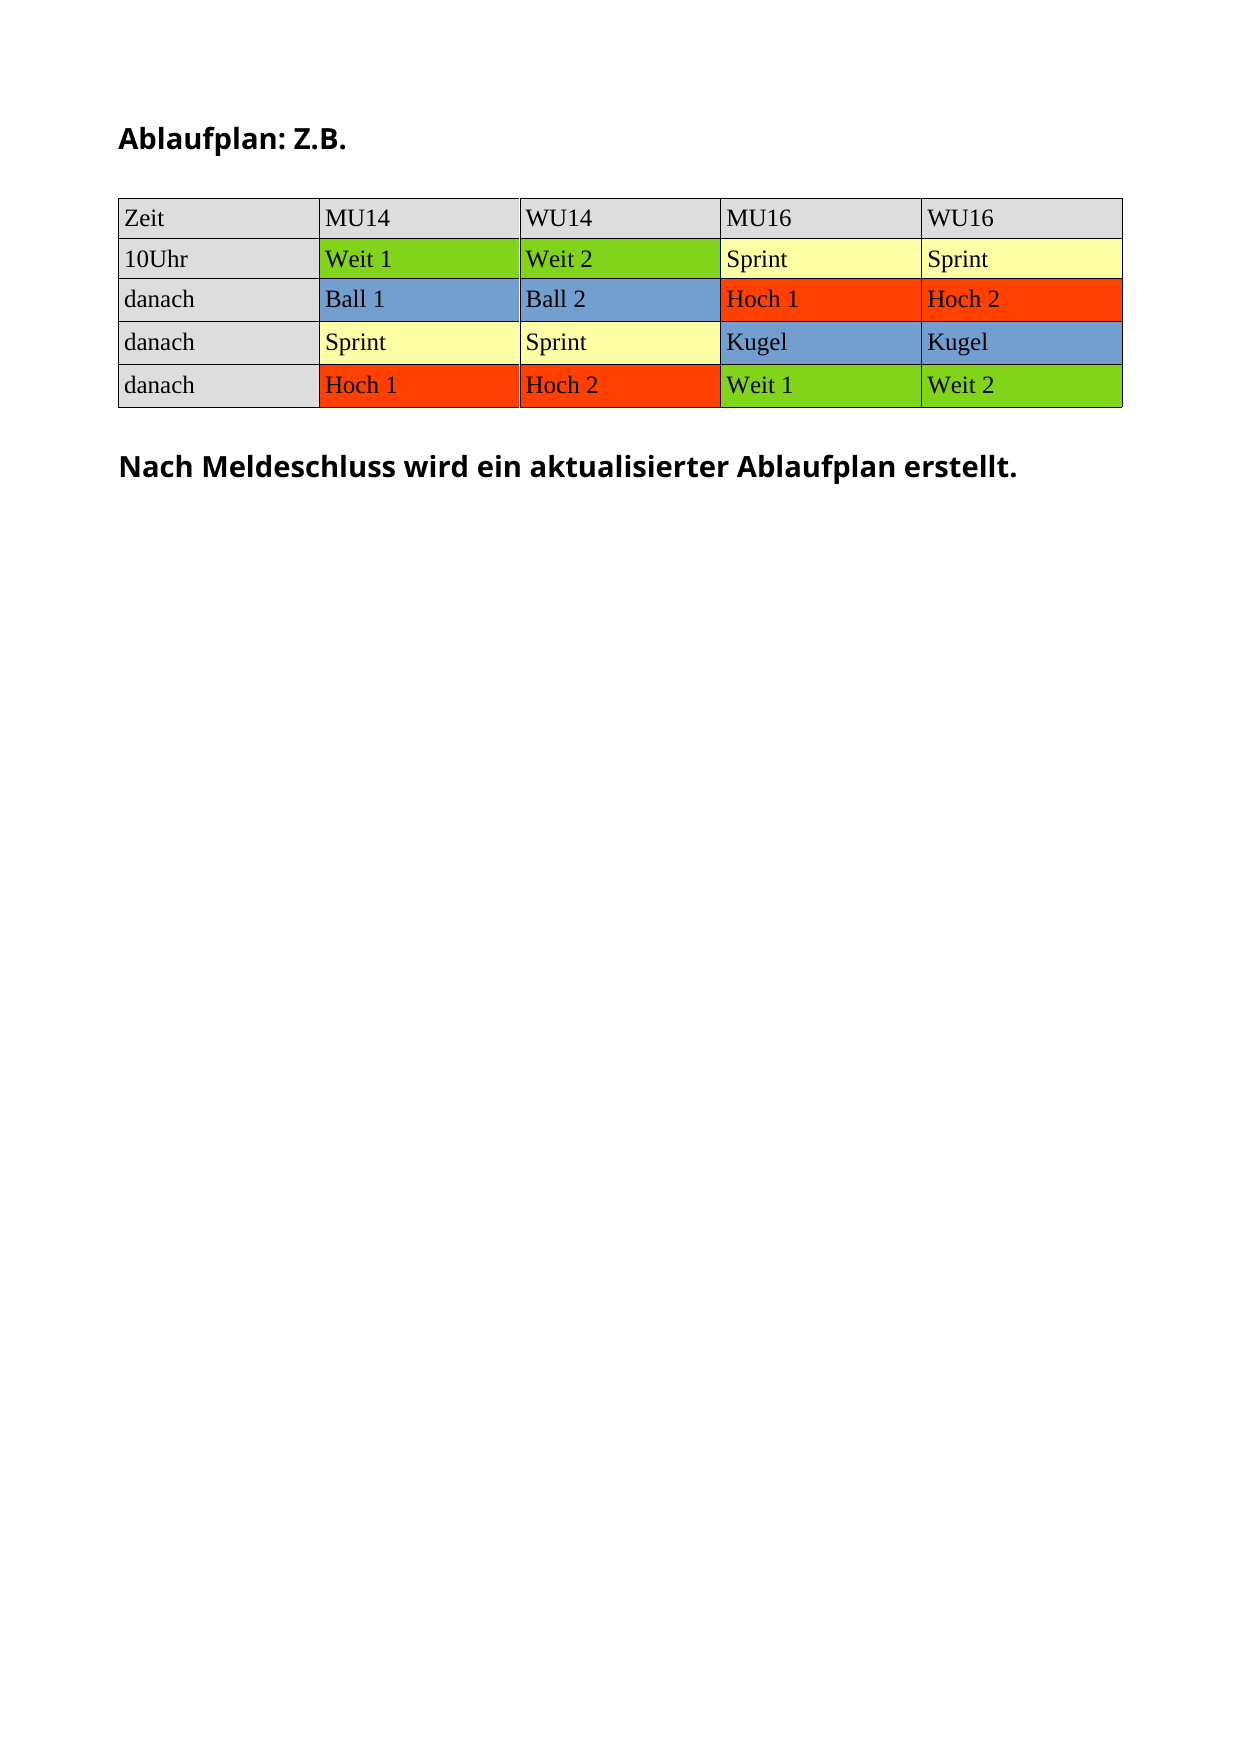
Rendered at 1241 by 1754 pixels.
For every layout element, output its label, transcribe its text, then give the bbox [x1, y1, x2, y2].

table_cell Sprint [521, 322, 720, 364]
table_header Zeit [119, 199, 319, 238]
table_cell Sprint [320, 322, 519, 364]
table_cell Sprint [721, 239, 921, 278]
table_cell Hoch 1 [721, 279, 921, 321]
table_cell Ball 2 [521, 279, 720, 321]
table_header MU14 [320, 199, 519, 238]
table_cell Hoch 1 [320, 365, 519, 407]
table_cell Hoch 2 [521, 365, 720, 407]
table_cell Kugel [721, 322, 921, 364]
table_cell Weit 1 [721, 365, 921, 407]
table_cell Sprint [922, 239, 1122, 278]
table_header MU16 [721, 199, 921, 238]
table_cell danach [119, 322, 319, 364]
table_cell Weit 2 [922, 365, 1122, 407]
text Nach Meldeschluss wird ein aktualisierter Ablaufplan erstellt. [118, 447, 1122, 486]
table_cell 10Uhr [119, 239, 319, 278]
table_cell danach [119, 279, 319, 321]
table_header WU14 [521, 199, 720, 238]
table_header WU16 [922, 199, 1122, 238]
text Ablaufplan: Z.B. [118, 118, 1122, 158]
table_cell Weit 2 [521, 239, 720, 278]
table_cell Kugel [922, 322, 1122, 364]
table_cell danach [119, 365, 319, 407]
table_cell Hoch 2 [922, 279, 1122, 321]
table_cell Ball 1 [320, 279, 519, 321]
table_cell Weit 1 [320, 239, 519, 278]
